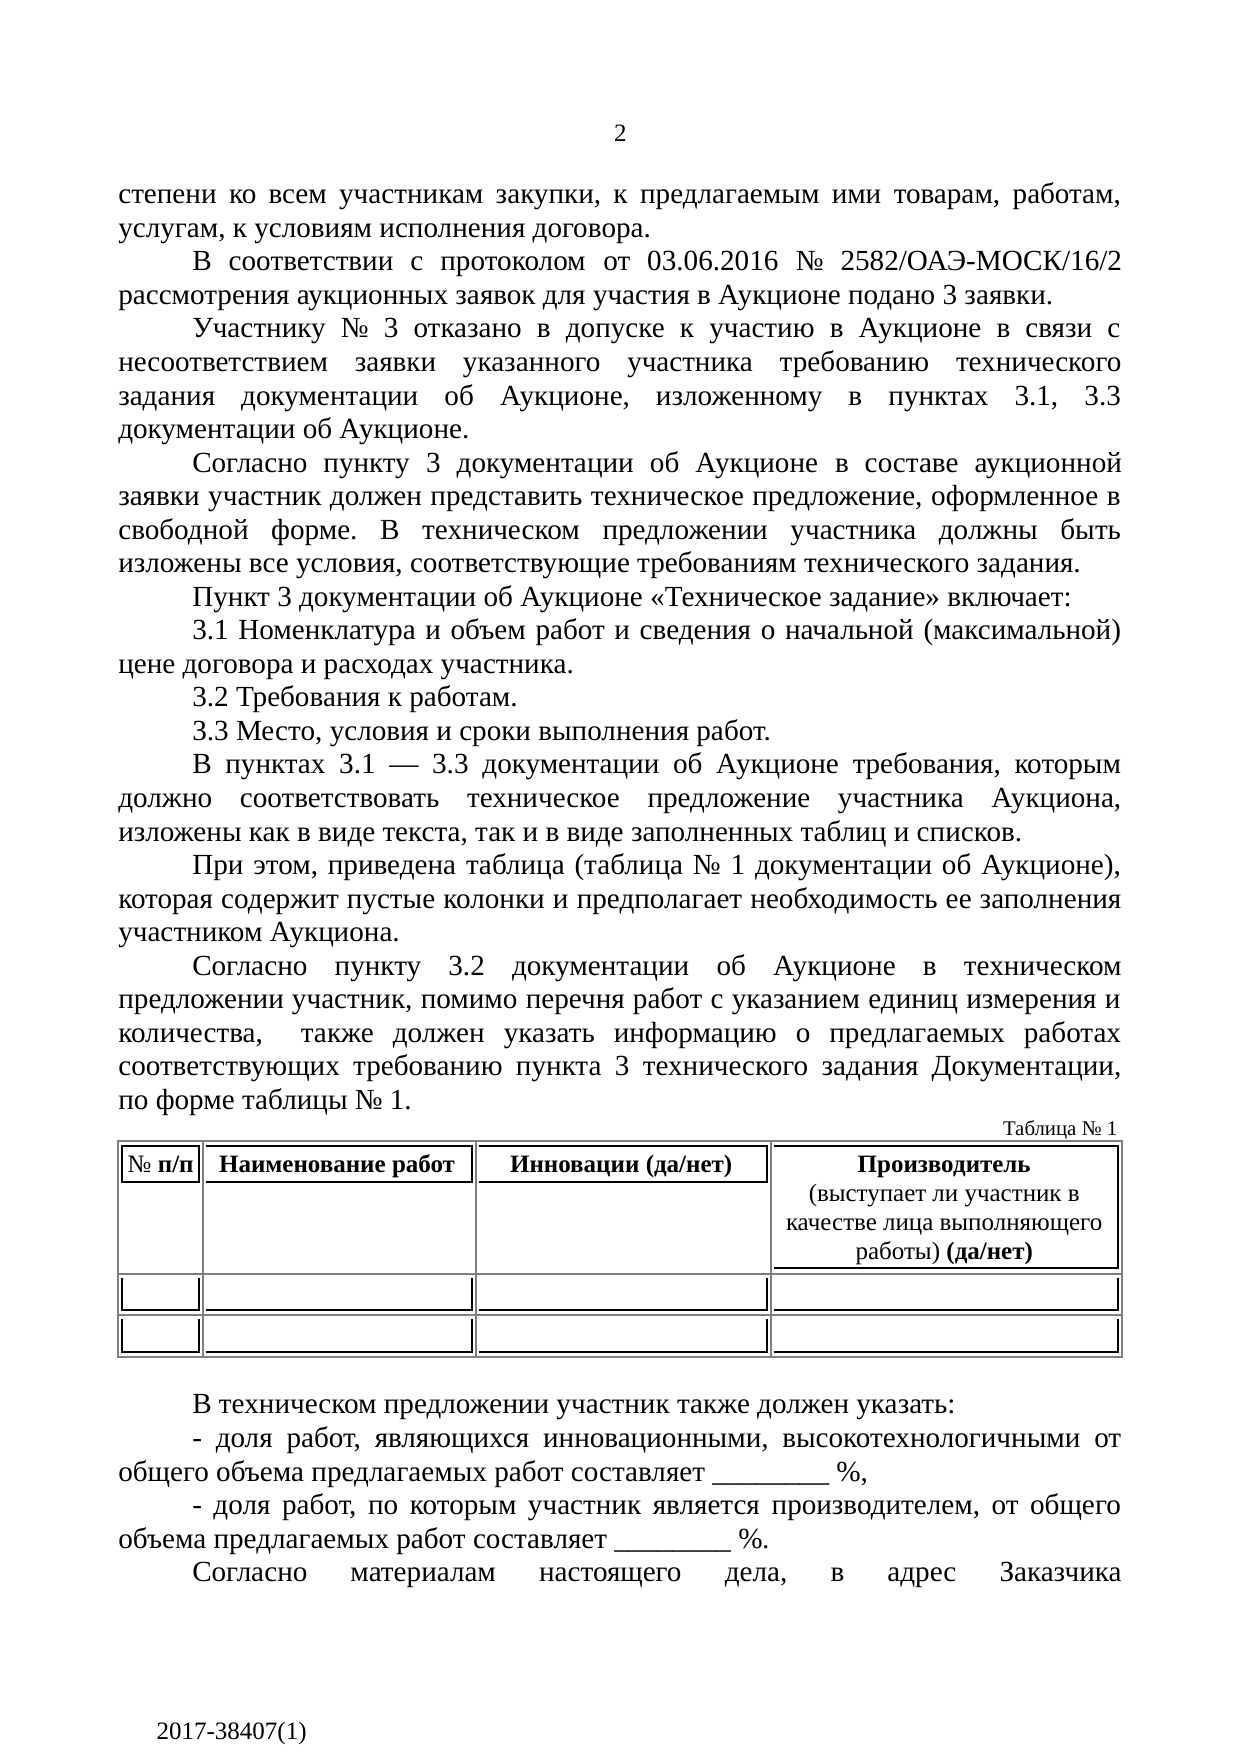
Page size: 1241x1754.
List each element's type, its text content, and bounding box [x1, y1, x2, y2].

text Согласно пункту 3 документации об Аукционе в составе аукционной заявки участник должен представить техническое предложение, оформленное в свободной форме. В техническом предложении участника должны быть изложены все условия, соответствующие требованиям технического задания. [118, 445, 1122, 579]
table_cell [477, 1316, 770, 1356]
table_cell [772, 1275, 1121, 1314]
table_cell [772, 1316, 1121, 1356]
table_header Инновации (да/нет) [477, 1142, 770, 1272]
text - доля работ, являющихся инновационными, высокотехнологичными от общего объема предлагаемых работ составляет ________ %, [118, 1420, 1122, 1487]
table_header Производитель (выступает ли участник в качестве лица выполняющего работы) (да/нет) [772, 1142, 1121, 1272]
text Согласно материалам настоящего дела, в адрес Заказчика [118, 1554, 1122, 1588]
table_cell [204, 1316, 475, 1356]
text - доля работ, по которым участник является производителем, от общего объема предлагаемых работ составляет ________ %. [118, 1487, 1122, 1554]
text 3.3 Место, условия и сроки выполнения работ. [118, 713, 1122, 747]
text 3.1 Номенклатура и объем работ и сведения о начальной (максимальной) цене договора и расходах участника. [118, 612, 1122, 679]
text В пунктах 3.1 — 3.3 документации об Аукционе требования, которым должно соответствовать техническое предложение участника Аукциона, изложены как в виде текста, так и в виде заполненных таблиц и списков. [118, 747, 1122, 847]
text Согласно пункту 3.2 документации об Аукционе в техническом предложении участник, помимо перечня работ с указанием единиц измерения и количества, также должен указать информацию о предлагаемых работах соответствующих требованию пункта 3 технического задания Документации, по форме таблицы № 1. [118, 948, 1122, 1116]
table_cell [477, 1275, 770, 1314]
table_cell [119, 1275, 202, 1314]
text степени ко всем участникам закупки, к предлагаемым ими товарам, работам, услугам, к условиям исполнения договора. [118, 176, 1122, 243]
text В техническом предложении участник также должен указать: [118, 1387, 1122, 1420]
text При этом, приведена таблица (таблица № 1 документации об Аукционе), которая содержит пустые колонки и предполагает необходимость ее заполнения участником Аукциона. [118, 847, 1122, 948]
table_cell [119, 1316, 202, 1356]
text 3.2 Требования к работам. [118, 679, 1122, 713]
text Участнику № 3 отказано в допуске к участию в Аукционе в связи с несоответствием заявки указанного участника требованию технического задания документации об Аукционе, изложенному в пунктах 3.1, 3.3 документации об Аукционе. [118, 311, 1122, 445]
table_cell [204, 1275, 475, 1314]
table_header № п/п [119, 1142, 202, 1272]
text В соответствии с протоколом от 03.06.2016 № 2582/ОАЭ-МОСК/16/2 рассмотрения аукционных заявок для участия в Аукционе подано 3 заявки. [118, 243, 1122, 311]
text Таблица № 1 [118, 1116, 1122, 1139]
text Пункт 3 документации об Аукционе «Техническое задание» включает: [118, 579, 1122, 612]
table_header Наименование работ [204, 1142, 475, 1272]
